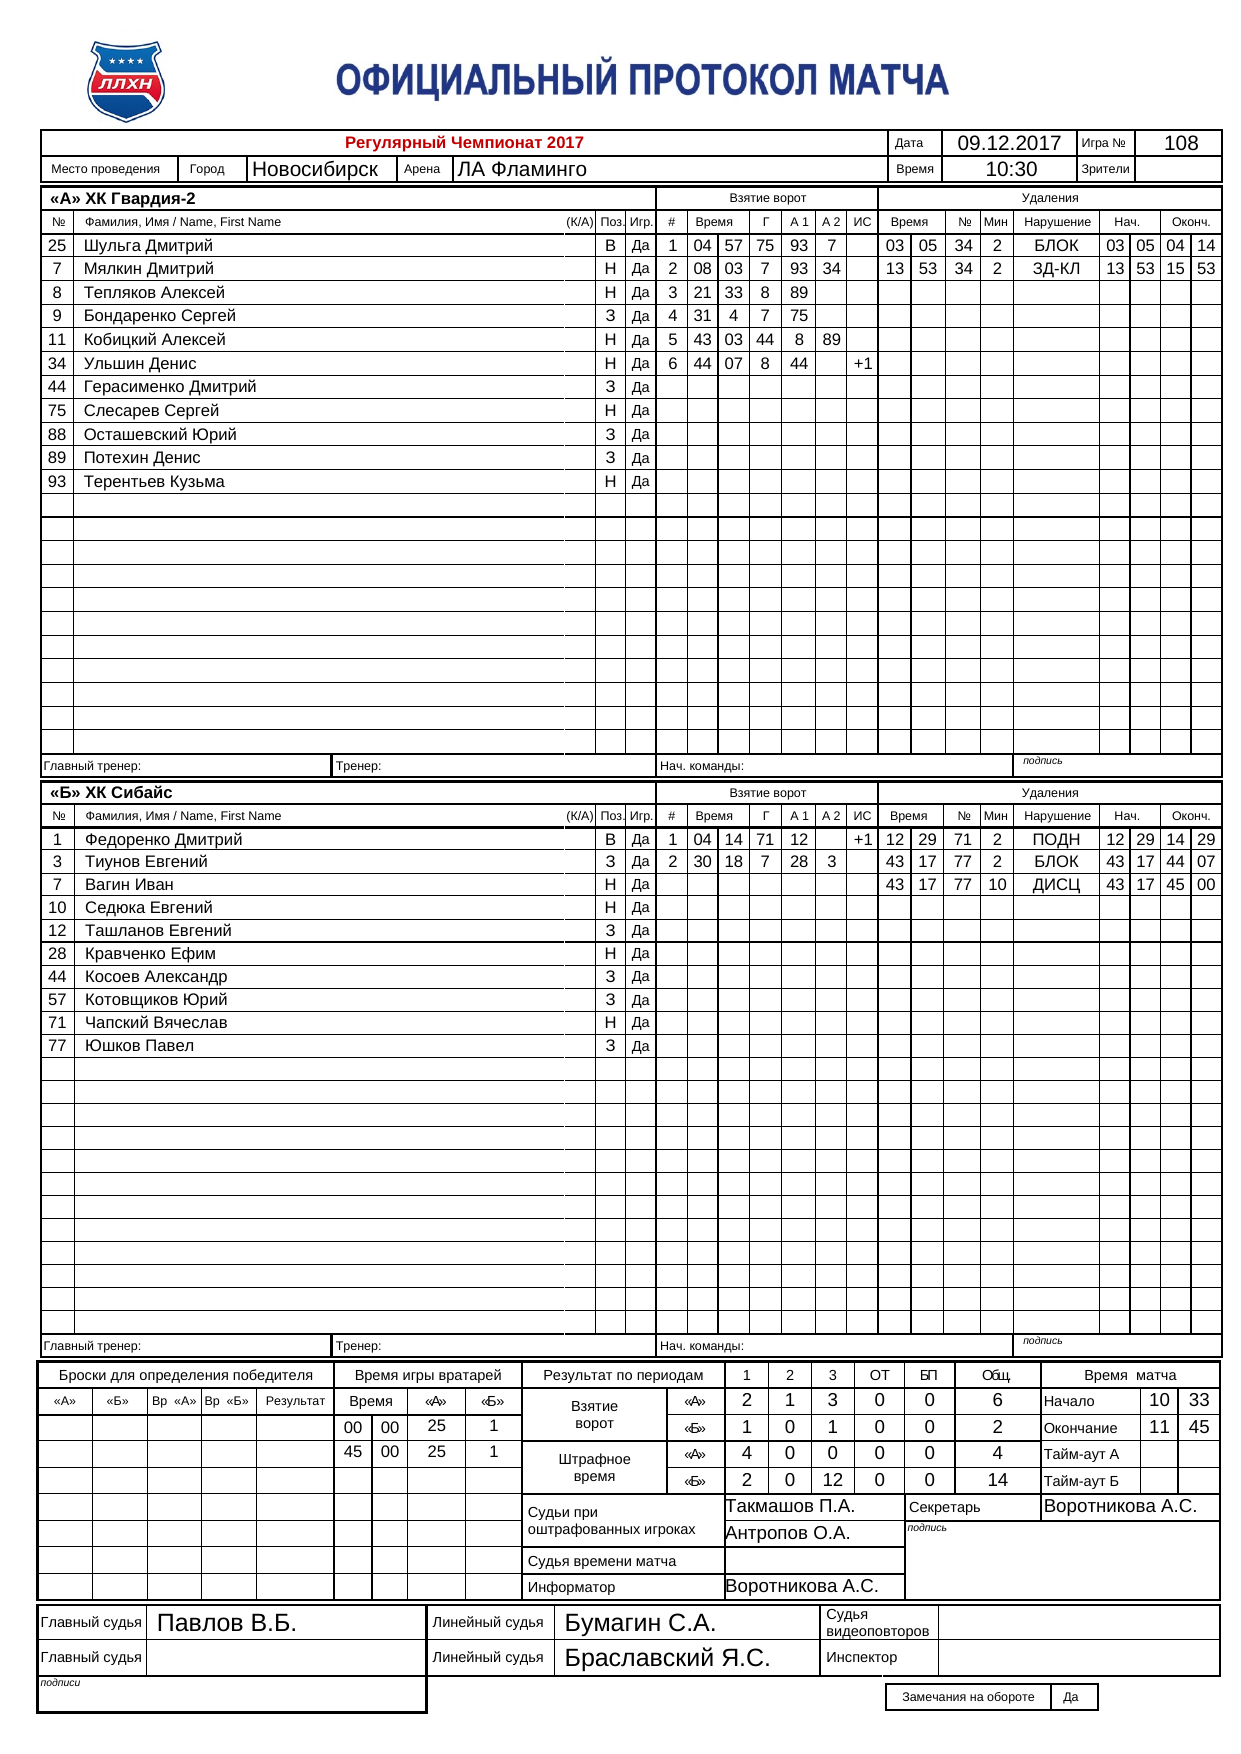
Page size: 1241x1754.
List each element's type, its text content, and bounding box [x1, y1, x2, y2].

table_cell [565, 235, 595, 256]
table_cell [981, 281, 1013, 303]
table_cell [202, 1494, 256, 1520]
table_cell [912, 423, 945, 445]
table_cell [42, 683, 73, 706]
table_cell [939, 1606, 1219, 1639]
table_cell 2 [726, 1389, 768, 1413]
table_cell [466, 1574, 521, 1599]
table_cell [879, 565, 910, 587]
table_cell [912, 1311, 943, 1333]
table_cell [1161, 494, 1190, 516]
table_cell [912, 1265, 943, 1287]
table_cell З [596, 1035, 625, 1057]
table_cell Мялкин Дмитрий [74, 257, 564, 280]
table_cell [1192, 376, 1221, 398]
table_cell [912, 707, 945, 729]
table_cell [1192, 1012, 1221, 1033]
table_cell [42, 1127, 74, 1149]
table_cell [1014, 636, 1099, 658]
table_cell [816, 730, 846, 753]
table_cell [750, 874, 781, 895]
table_cell 45 [1161, 874, 1190, 895]
table_cell [257, 1494, 333, 1520]
table_cell [879, 305, 910, 327]
table_cell Н [596, 352, 625, 374]
table_cell [39, 1468, 92, 1493]
table_cell 13 [879, 257, 910, 280]
table_cell [335, 1468, 371, 1493]
table_cell [816, 966, 846, 987]
table_cell [1131, 588, 1160, 611]
table_cell [816, 943, 846, 964]
table_cell [750, 966, 781, 987]
table_cell Да [626, 470, 655, 493]
table_cell [565, 1150, 595, 1172]
table_cell [657, 874, 687, 895]
table_cell [1179, 1468, 1219, 1493]
table_cell [626, 1219, 655, 1241]
table_cell [1131, 1288, 1160, 1310]
table_cell [1131, 989, 1160, 1011]
table_cell [946, 707, 980, 729]
table_header Время матча [1042, 1363, 1219, 1387]
table_cell [847, 636, 877, 658]
table_cell [912, 1104, 943, 1126]
table_cell [879, 1242, 910, 1264]
table_cell [816, 541, 846, 564]
table_cell [782, 470, 815, 493]
table_cell [1161, 1035, 1190, 1057]
table_cell [847, 1265, 877, 1287]
table_cell [782, 730, 815, 753]
table_cell Тайм-аут Б [1042, 1468, 1140, 1493]
table_cell Воротникова А.С. [726, 1575, 904, 1599]
table_cell [719, 683, 749, 706]
table_cell [750, 1081, 781, 1103]
table_cell Бондаренко Сергей [74, 305, 564, 327]
table_cell [1161, 1173, 1190, 1195]
table_cell [565, 588, 595, 611]
table_cell [1131, 1127, 1160, 1149]
table_cell [626, 612, 655, 634]
table_cell [847, 874, 877, 895]
table_cell [1161, 707, 1190, 729]
table_cell [596, 1081, 625, 1103]
table_cell [847, 943, 877, 964]
table_cell [946, 352, 980, 374]
table_cell [596, 494, 625, 516]
table_cell [657, 1288, 687, 1310]
table_cell Н [596, 257, 625, 280]
table_cell [1014, 896, 1099, 918]
table_cell [1100, 305, 1129, 327]
table_cell [981, 1265, 1013, 1287]
table_cell [879, 588, 910, 611]
table_cell [847, 1242, 877, 1264]
table_cell [42, 1150, 74, 1172]
table_cell [565, 1058, 595, 1079]
table_cell Нач. команды: [657, 755, 1012, 776]
table_cell [202, 1416, 256, 1440]
table_cell [42, 494, 73, 516]
table_cell [912, 1058, 943, 1079]
table_cell [1192, 1035, 1221, 1057]
table_cell подпись [1014, 1335, 1221, 1356]
table_cell Г [750, 805, 781, 826]
table_cell [1192, 352, 1221, 374]
table_cell 0 [769, 1442, 811, 1467]
table_cell [626, 1311, 655, 1333]
table_cell [879, 989, 910, 1011]
table_cell [750, 659, 781, 682]
table_cell [1161, 446, 1190, 469]
table_cell 07 [1192, 850, 1221, 872]
table_cell 7 [42, 257, 73, 280]
table_cell Котовщиков Юрий [75, 989, 564, 1011]
table_cell 21 [688, 281, 717, 303]
table_cell [596, 1265, 625, 1287]
table_cell 29 [1131, 829, 1160, 849]
table_cell [912, 659, 945, 682]
table_cell [75, 1265, 564, 1287]
table_cell 1 [812, 1415, 854, 1440]
table_cell [782, 494, 815, 516]
table_cell [74, 636, 564, 658]
table_cell [1192, 328, 1221, 351]
table_cell [42, 588, 73, 611]
table_cell [816, 1311, 846, 1333]
table_cell 77 [944, 850, 980, 872]
table_cell [981, 966, 1013, 987]
table_header Результат по периодам [523, 1363, 724, 1387]
table_cell 71 [944, 829, 980, 849]
table_cell 34 [946, 235, 980, 256]
table_cell [466, 1468, 521, 1493]
table_cell [657, 446, 687, 469]
table_cell Кравченко Ефим [75, 943, 564, 964]
table_cell [657, 1173, 687, 1195]
table_cell [596, 518, 625, 540]
table_cell [688, 1012, 717, 1033]
table_cell [148, 1416, 201, 1440]
table_cell [657, 966, 687, 987]
table_cell ЛА Фламинго [454, 157, 887, 181]
table_cell Инспектор [821, 1640, 938, 1675]
table_cell 57 [42, 989, 74, 1011]
table_cell [719, 1035, 749, 1057]
table_cell [750, 565, 781, 587]
table_cell № [42, 211, 73, 233]
table_cell [93, 1547, 147, 1573]
table_cell [657, 730, 687, 753]
table_cell [912, 565, 945, 587]
table_cell [719, 423, 749, 445]
table_cell [847, 494, 877, 516]
table_cell [1192, 943, 1221, 964]
table_cell [42, 1219, 74, 1241]
table_cell [944, 1150, 980, 1172]
table_cell [202, 1441, 256, 1467]
table_cell [42, 518, 73, 540]
table_cell 14 [956, 1468, 1040, 1493]
table_cell 1 [466, 1441, 521, 1467]
table_cell [879, 920, 910, 941]
table_cell 2 [956, 1415, 1040, 1440]
table_cell [688, 446, 717, 469]
table_cell (К/А) [565, 211, 595, 233]
table_cell Фамилия, Имя / Name, First Name [74, 211, 565, 233]
table_cell [750, 989, 781, 1011]
table_cell [816, 1035, 846, 1057]
table_cell 34 [946, 257, 980, 280]
table_cell 31 [688, 305, 717, 327]
table_cell [565, 989, 595, 1011]
table_cell [1131, 1219, 1160, 1241]
table_cell [1131, 565, 1160, 587]
table_cell [782, 1311, 815, 1333]
table_cell [912, 470, 945, 493]
table_cell [981, 352, 1013, 374]
table_cell [816, 423, 846, 445]
table_cell 89 [782, 281, 815, 303]
table_header ОТ [855, 1363, 904, 1387]
table_cell [596, 1196, 625, 1218]
table_cell [816, 1127, 846, 1149]
table_cell [847, 565, 877, 587]
table_cell [1131, 1242, 1160, 1264]
table_header БП [905, 1363, 954, 1387]
table_cell [816, 1196, 846, 1218]
table_cell [816, 446, 846, 469]
table_cell [1014, 707, 1099, 729]
table_cell [981, 305, 1013, 327]
table_cell [1014, 730, 1099, 753]
table_cell [879, 446, 910, 469]
table_cell [1014, 494, 1099, 516]
table_cell 6 [657, 352, 687, 374]
table_cell Мин [981, 211, 1013, 233]
table_cell [1014, 612, 1099, 634]
table_cell [912, 1035, 943, 1057]
table_cell [93, 1574, 147, 1599]
table_cell [1100, 1058, 1129, 1079]
table_cell [981, 636, 1013, 658]
table_cell [626, 1058, 655, 1079]
table_cell [565, 328, 595, 351]
table_cell Зрители [1078, 157, 1134, 181]
table_cell 4 [657, 305, 687, 327]
table_cell [1131, 1012, 1160, 1033]
table_cell 1 [657, 235, 687, 256]
table_cell [981, 1127, 1013, 1149]
table_cell [1192, 1288, 1221, 1310]
table_cell [1100, 1104, 1129, 1126]
table_cell Г [750, 211, 781, 233]
table_cell Антропов О.А. [726, 1521, 904, 1546]
table_cell Взятие ворот [523, 1389, 666, 1440]
table_cell Время [335, 1389, 407, 1413]
table_cell [42, 1173, 74, 1195]
table_cell [565, 659, 595, 682]
table_cell [1014, 1311, 1099, 1333]
table_cell Да [626, 235, 655, 256]
table_cell [688, 966, 717, 987]
table_cell [596, 1173, 625, 1195]
table_cell [42, 1196, 74, 1218]
table_cell 08 [688, 257, 717, 280]
table_cell [726, 1548, 904, 1573]
table_cell [42, 612, 73, 634]
table_cell [719, 1288, 749, 1310]
table_cell [981, 423, 1013, 445]
table_cell [883, 1677, 1220, 1681]
table_cell [1192, 565, 1221, 587]
table_cell [1192, 1058, 1221, 1079]
table_cell [1192, 707, 1221, 729]
table_cell [596, 1288, 625, 1310]
table_cell [257, 1521, 333, 1546]
table_cell [750, 1104, 781, 1126]
table_cell # [657, 211, 687, 233]
table_cell [42, 1265, 74, 1287]
table_cell Секретарь [906, 1495, 1040, 1520]
table_cell [719, 541, 749, 564]
table_cell [335, 1574, 371, 1599]
table_cell [750, 1311, 781, 1333]
table_cell [1014, 1265, 1099, 1287]
table_cell [782, 1058, 815, 1079]
table_cell [981, 1242, 1013, 1264]
table_cell Да [626, 446, 655, 469]
table_cell [75, 1173, 564, 1195]
table_cell [596, 612, 625, 634]
table_cell [981, 328, 1013, 351]
table_cell [565, 470, 595, 493]
table_cell [1192, 989, 1221, 1011]
table_cell [1100, 730, 1129, 753]
table_cell [657, 399, 687, 422]
table_cell [1131, 920, 1160, 941]
table_cell З [596, 423, 625, 445]
table_cell [688, 1196, 717, 1218]
table_cell 28 [782, 850, 815, 872]
table_cell [847, 1104, 877, 1126]
table_cell [1161, 1058, 1190, 1079]
table_cell [1192, 588, 1221, 611]
table_cell Время [889, 157, 941, 181]
table_cell [688, 565, 717, 587]
table_cell 75 [750, 235, 781, 256]
table_cell [847, 1150, 877, 1172]
table_cell [1131, 352, 1160, 374]
table_cell [912, 494, 945, 516]
table_cell [750, 588, 781, 611]
table_cell [565, 1127, 595, 1149]
table_cell «Б » [466, 1389, 521, 1413]
table_cell [565, 1104, 595, 1126]
table_cell [335, 1494, 371, 1520]
picture [5, 28, 1179, 129]
table_cell 29 [1192, 829, 1221, 849]
table_cell [912, 1081, 943, 1103]
table_cell 34 [42, 352, 73, 374]
table_cell [912, 896, 943, 918]
table_cell [981, 1173, 1013, 1195]
table_cell [1131, 1196, 1160, 1218]
table_cell [912, 1173, 943, 1195]
table_cell [1131, 1104, 1160, 1126]
table_cell [782, 966, 815, 987]
table_cell [946, 730, 980, 753]
table_cell Главный судья [39, 1640, 146, 1675]
table_cell 03 [719, 257, 749, 280]
table_cell [912, 281, 945, 303]
table_cell [1192, 683, 1221, 706]
table_cell ИС [847, 805, 877, 826]
table_cell [912, 446, 945, 469]
table_cell [719, 1196, 749, 1218]
table_cell 93 [782, 235, 815, 256]
table_cell [816, 1104, 846, 1126]
table_cell [596, 1150, 625, 1172]
table_cell [202, 1547, 256, 1573]
table_cell [1192, 966, 1221, 987]
table_cell [1161, 305, 1190, 327]
table_cell 25 [408, 1441, 465, 1467]
table_cell З [596, 850, 625, 872]
table_cell 25 [408, 1416, 465, 1440]
table_cell [1192, 1265, 1221, 1287]
table_cell [782, 399, 815, 422]
table_cell [688, 920, 717, 941]
table_cell Время [688, 211, 749, 233]
table_cell [946, 588, 980, 611]
table_cell [688, 1150, 717, 1172]
table_cell 8 [750, 281, 781, 303]
table_cell [816, 518, 846, 540]
table_cell [944, 1288, 980, 1310]
table_cell [657, 1242, 687, 1264]
table_cell [148, 1547, 201, 1573]
table_cell [847, 612, 877, 634]
table_header Да [1052, 1685, 1097, 1709]
table_cell [750, 376, 781, 398]
table_cell [1100, 989, 1129, 1011]
table_cell «А» [668, 1389, 724, 1413]
table_cell [74, 494, 564, 516]
table_cell [1100, 612, 1129, 634]
table_cell [1192, 423, 1221, 445]
table_cell 88 [42, 423, 73, 445]
table_cell [912, 352, 945, 374]
table_cell [782, 943, 815, 964]
table_cell БЛОК [1014, 850, 1099, 872]
table_cell 0 [855, 1468, 904, 1493]
table_cell [565, 1196, 595, 1218]
table_cell Да [626, 966, 655, 987]
table_cell [719, 376, 749, 398]
table_cell [1161, 612, 1190, 634]
table_cell 44 [688, 352, 717, 374]
table_cell [847, 328, 877, 351]
table_cell 04 [688, 235, 717, 256]
table_cell [565, 423, 595, 445]
table_cell [782, 1219, 815, 1241]
table_cell Судья видеоповторов [821, 1606, 938, 1639]
table_cell # [657, 805, 687, 826]
table_cell 6 [956, 1389, 1040, 1413]
table_cell [1014, 328, 1099, 351]
table_cell [750, 1173, 781, 1195]
table_cell 15 [1161, 257, 1190, 280]
table_cell [879, 1265, 910, 1287]
table_cell [981, 470, 1013, 493]
table_cell Да [626, 850, 655, 872]
table_cell 14 [1192, 235, 1221, 256]
table_cell [750, 896, 781, 918]
table_cell [565, 446, 595, 469]
table_cell Фамилия, Имя / Name, First Name [75, 805, 565, 826]
table_cell 53 [912, 257, 945, 280]
table_cell [74, 541, 564, 564]
table_cell [1161, 1219, 1190, 1241]
table_cell [1014, 1173, 1099, 1195]
table_cell [847, 1081, 877, 1103]
table_cell [719, 636, 749, 658]
table_cell [750, 470, 781, 493]
table_cell [39, 1494, 92, 1520]
table_cell [981, 1012, 1013, 1033]
table_cell [847, 1311, 877, 1333]
table_cell [1100, 446, 1129, 469]
table_cell [688, 896, 717, 918]
table_cell [75, 1058, 564, 1079]
table_cell [1100, 920, 1129, 941]
table_cell Да [626, 896, 655, 918]
table_cell [1014, 1288, 1099, 1310]
table_cell [1014, 470, 1099, 493]
table_cell [42, 1242, 74, 1264]
table_cell [750, 1288, 781, 1310]
table_cell [719, 920, 749, 941]
table_cell [847, 518, 877, 540]
table_cell [847, 659, 877, 682]
table_cell Время [688, 805, 749, 826]
table_cell [944, 920, 980, 941]
table_cell [1100, 494, 1129, 516]
table_cell [596, 636, 625, 658]
table_cell Н [596, 1012, 625, 1033]
table_cell [750, 423, 781, 445]
table_cell Город [179, 157, 246, 181]
table_cell [879, 494, 910, 516]
table_header «А» ХК Гвардия-2 [42, 188, 655, 209]
table_cell [565, 1081, 595, 1103]
table_cell Н [596, 328, 625, 351]
table_cell [750, 612, 781, 634]
table_cell [1014, 1035, 1099, 1057]
table_cell Воротникова А.С. [1042, 1495, 1219, 1520]
table_cell Косоев Александр [75, 966, 564, 987]
table_cell Нач. команды: [657, 1335, 1012, 1356]
table_cell [816, 989, 846, 1011]
table_cell [565, 257, 595, 280]
table_cell 17 [912, 850, 943, 872]
table_cell [750, 494, 781, 516]
table_cell [944, 966, 980, 987]
table_cell подписи [39, 1677, 425, 1711]
table_cell [1192, 1104, 1221, 1126]
table_cell [1136, 157, 1221, 181]
table_cell 0 [905, 1389, 954, 1413]
table_cell [688, 1058, 717, 1079]
table_cell [1161, 896, 1190, 918]
table_cell Вр «Б» [202, 1389, 256, 1413]
table_cell [565, 494, 595, 516]
table_cell [1100, 636, 1129, 658]
table_cell 8 [42, 281, 73, 303]
table_cell [565, 920, 595, 941]
table_cell Начало [1042, 1389, 1140, 1413]
table_cell [946, 328, 980, 351]
table_cell [879, 707, 910, 729]
table_cell [1131, 518, 1160, 540]
table_cell [847, 588, 877, 611]
table_cell [981, 659, 1013, 682]
table_cell [1131, 494, 1160, 516]
table_cell 44 [42, 966, 74, 987]
table_cell [1131, 1150, 1160, 1172]
table_cell [912, 966, 943, 987]
table_cell [782, 636, 815, 658]
table_cell [879, 943, 910, 964]
table_cell [1014, 588, 1099, 611]
table_cell [879, 636, 910, 658]
table_cell [626, 730, 655, 753]
table_cell «Б» [93, 1389, 147, 1413]
table_cell [912, 1127, 943, 1149]
table_cell [1014, 423, 1099, 445]
table_cell [816, 1288, 846, 1310]
table_cell [1100, 376, 1129, 398]
table_cell Тепляков Алексей [74, 281, 564, 303]
table_cell (К/А) [565, 805, 595, 826]
table_cell [1161, 541, 1190, 564]
table_cell [879, 896, 910, 918]
table_cell [1131, 376, 1160, 398]
table_cell [1100, 352, 1129, 374]
table_cell Да [626, 920, 655, 941]
table_cell [1100, 281, 1129, 303]
table_cell 0 [855, 1389, 904, 1413]
table_cell [816, 1150, 846, 1172]
table_cell [148, 1574, 201, 1599]
table_cell [688, 683, 717, 706]
table_cell [1192, 1311, 1221, 1333]
table_cell [565, 683, 595, 706]
table_cell [946, 541, 980, 564]
table_cell 0 [905, 1442, 954, 1467]
table_cell [626, 1150, 655, 1172]
table_cell [565, 874, 595, 895]
table_cell [1192, 1173, 1221, 1195]
table_cell [1161, 1150, 1190, 1172]
table_cell 75 [782, 305, 815, 327]
table_cell [1014, 518, 1099, 540]
table_cell [657, 588, 687, 611]
table_cell [750, 1035, 781, 1057]
table_cell «А» [668, 1442, 724, 1467]
table_cell [782, 565, 815, 587]
table_cell Поз. [596, 805, 625, 826]
table_cell [1100, 1035, 1129, 1057]
table_cell 03 [1100, 235, 1129, 256]
table_cell 5 [657, 328, 687, 351]
table_cell [75, 1104, 564, 1126]
table_cell [657, 683, 687, 706]
table_cell [719, 1219, 749, 1241]
table_cell [946, 683, 980, 706]
table_cell Оконч. [1161, 211, 1221, 233]
table_cell [944, 1311, 980, 1333]
table_cell [816, 281, 846, 303]
table_cell Да [626, 1035, 655, 1057]
table_cell 33 [719, 281, 749, 303]
table_cell 77 [944, 874, 980, 895]
table_cell [408, 1494, 465, 1520]
table_cell [1161, 1196, 1190, 1218]
table_cell [1131, 896, 1160, 918]
table_cell [750, 1127, 781, 1149]
table_cell [657, 1311, 687, 1333]
table_cell [879, 423, 910, 445]
table_cell [688, 943, 717, 964]
table_cell [626, 1196, 655, 1218]
table_cell [750, 446, 781, 469]
table_cell [688, 494, 717, 516]
table_cell [719, 989, 749, 1011]
table_cell 2 [981, 235, 1013, 256]
table_cell [879, 730, 910, 753]
table_cell 12 [42, 920, 74, 941]
table_cell 03 [879, 235, 910, 256]
table_cell Да [626, 874, 655, 895]
table_cell [42, 1058, 74, 1079]
table_cell [981, 446, 1013, 469]
table_cell 0 [812, 1442, 854, 1467]
table_cell 17 [1131, 874, 1160, 895]
table_cell [657, 423, 687, 445]
table_cell 10 [981, 874, 1013, 895]
table_cell [912, 399, 945, 422]
table_cell [879, 659, 910, 682]
table_cell Такмашов П.А. [726, 1495, 904, 1520]
table_cell [657, 1150, 687, 1172]
table_cell [1161, 636, 1190, 658]
table_cell [847, 305, 877, 327]
table_cell [596, 1058, 625, 1079]
table_cell [596, 541, 625, 564]
table_cell [657, 1196, 687, 1218]
table_cell [1192, 730, 1221, 753]
table_cell [1100, 1242, 1129, 1264]
table_cell [1161, 352, 1190, 374]
table_cell +1 [847, 829, 877, 849]
table_cell Да [626, 281, 655, 303]
table_cell [657, 1104, 687, 1126]
table_cell [596, 1219, 625, 1241]
table_cell [1161, 399, 1190, 422]
table_cell 17 [912, 874, 943, 895]
table_cell Тренер: [333, 1335, 655, 1356]
table_cell [657, 612, 687, 634]
table_cell [373, 1547, 407, 1573]
table_cell [626, 1104, 655, 1126]
table_cell [847, 281, 877, 303]
table_header 09.12.2017 [943, 131, 1076, 155]
table_cell [42, 659, 73, 682]
table_cell [1161, 943, 1190, 964]
table_cell [148, 1494, 201, 1520]
table_cell [74, 659, 564, 682]
table_cell [565, 612, 595, 634]
table_cell [1014, 376, 1099, 398]
table_cell 2 [657, 257, 687, 280]
table_cell [657, 896, 687, 918]
table_cell [1014, 1150, 1099, 1172]
table_cell Информатор [523, 1575, 724, 1599]
table_cell [879, 1104, 910, 1126]
table_cell [626, 541, 655, 564]
table_cell [912, 1150, 943, 1172]
table_cell [202, 1468, 256, 1493]
table_header Регулярный Чемпионат 2017 [42, 131, 887, 155]
table_cell [1131, 1035, 1160, 1057]
table_cell [847, 423, 877, 445]
table_cell [944, 1265, 980, 1287]
table_cell [782, 612, 815, 634]
table_cell Линейный судья [428, 1640, 554, 1675]
table_cell [565, 1173, 595, 1195]
table_cell подпись [906, 1522, 1219, 1599]
table_cell [688, 1127, 717, 1149]
table_cell [719, 588, 749, 611]
table_cell [408, 1574, 465, 1599]
table_cell 17 [1131, 850, 1160, 872]
table_cell 3 [812, 1389, 854, 1413]
table_cell [565, 1242, 595, 1264]
table_cell [1100, 1127, 1129, 1149]
table_cell Н [596, 874, 625, 895]
table_cell [1131, 683, 1160, 706]
table_cell [1100, 1012, 1129, 1033]
table_cell [1161, 1288, 1190, 1310]
table_cell [1192, 399, 1221, 422]
table_cell [879, 683, 910, 706]
table_cell Мин [981, 805, 1013, 826]
table_cell Кобицкий Алексей [74, 328, 564, 351]
table_cell [42, 541, 73, 564]
table_cell 2 [981, 257, 1013, 280]
table_cell 0 [769, 1415, 811, 1440]
table_cell [782, 423, 815, 445]
table_cell [688, 541, 717, 564]
table_cell [719, 1012, 749, 1033]
table_cell [816, 565, 846, 587]
table_cell [981, 376, 1013, 398]
table_cell [912, 943, 943, 964]
table_cell 34 [816, 257, 846, 280]
table_cell 71 [42, 1012, 74, 1033]
table_cell [688, 707, 717, 729]
table_cell [719, 1242, 749, 1264]
table_cell [750, 518, 781, 540]
table_cell № [946, 211, 980, 233]
table_cell [657, 1012, 687, 1033]
table_cell Чапский Вячеслав [75, 1012, 564, 1033]
table_cell [816, 1265, 846, 1287]
table_cell [1131, 943, 1160, 964]
table_cell [202, 1521, 256, 1546]
table_cell 1 [657, 829, 687, 849]
table_cell [657, 1035, 687, 1057]
table_cell [688, 423, 717, 445]
table_cell [1161, 966, 1190, 987]
table_cell [626, 707, 655, 729]
table_cell [816, 1173, 846, 1195]
table_cell Линейный судья [428, 1606, 554, 1639]
table_header Замечания на обороте [887, 1685, 1050, 1709]
table_cell [1014, 1127, 1099, 1149]
table_cell [466, 1547, 521, 1573]
table_cell 0 [769, 1468, 811, 1493]
table_cell Тренер: [333, 755, 655, 776]
table_cell [879, 612, 910, 634]
table_cell [1161, 565, 1190, 587]
table_cell 3 [42, 850, 74, 872]
table_cell [688, 1104, 717, 1126]
table_cell [912, 612, 945, 634]
table_cell Тиунов Евгений [75, 850, 564, 872]
table_cell [1192, 896, 1221, 918]
table_cell [1100, 896, 1129, 918]
table_cell [688, 1265, 717, 1287]
table_cell [1161, 281, 1190, 303]
table_cell [42, 1081, 74, 1103]
table_cell [688, 376, 717, 398]
table_cell [719, 1150, 749, 1172]
table_cell [1192, 518, 1221, 540]
table_cell Да [626, 352, 655, 374]
table_cell [1179, 1441, 1219, 1467]
table_cell [657, 636, 687, 658]
table_cell Нач. [1100, 211, 1160, 233]
table_header Броски для определения победителя [39, 1363, 333, 1387]
table_header 1 [726, 1363, 768, 1387]
table_cell [1100, 565, 1129, 587]
table_cell [912, 989, 943, 1011]
table_cell [847, 730, 877, 753]
table_cell [657, 659, 687, 682]
table_cell [42, 1288, 74, 1310]
table_cell [1100, 399, 1129, 422]
table_cell [1192, 446, 1221, 469]
table_cell Браславский Я.С. [555, 1640, 819, 1675]
table_cell [782, 1104, 815, 1126]
table_cell [879, 1288, 910, 1310]
table_cell [42, 730, 73, 753]
table_cell [373, 1494, 407, 1520]
table_cell [879, 541, 910, 564]
table_cell [1100, 683, 1129, 706]
table_cell [565, 399, 595, 422]
table_cell [93, 1416, 147, 1440]
table_cell А 2 [816, 805, 846, 826]
table_cell 43 [1100, 874, 1129, 895]
table_cell [1192, 305, 1221, 327]
table_cell [1161, 1104, 1190, 1126]
table_cell [847, 257, 877, 280]
table_cell 04 [688, 829, 717, 849]
table_cell [782, 896, 815, 918]
table_cell № [42, 805, 74, 826]
table_cell [1131, 966, 1160, 987]
table_cell [565, 1265, 595, 1287]
table_cell [816, 659, 846, 682]
table_cell [1014, 1012, 1099, 1033]
table_cell [879, 1173, 910, 1195]
table_cell [1131, 281, 1160, 303]
table_cell [946, 281, 980, 303]
table_cell [782, 518, 815, 540]
table_cell Да [626, 989, 655, 1011]
table_cell 43 [879, 874, 910, 895]
table_cell Ташланов Евгений [75, 920, 564, 941]
table_cell [782, 683, 815, 706]
table_cell [626, 588, 655, 611]
table_cell [1014, 1242, 1099, 1264]
table_cell [946, 494, 980, 516]
table_cell [981, 1081, 1013, 1103]
table_header Время игры вратарей [335, 1363, 521, 1387]
table_cell 28 [42, 943, 74, 964]
table_cell [688, 730, 717, 753]
table_cell [565, 352, 595, 374]
table_cell [1099, 1682, 1220, 1711]
table_cell [847, 896, 877, 918]
table_cell 4 [719, 305, 749, 327]
table_cell [782, 874, 815, 895]
table_cell [946, 636, 980, 658]
table_cell 7 [816, 235, 846, 256]
table_cell Время [879, 805, 943, 826]
table_cell [847, 1127, 877, 1149]
table_cell [912, 1242, 943, 1264]
table_cell [688, 1242, 717, 1264]
table_cell [816, 896, 846, 918]
table_cell [944, 1196, 980, 1218]
table_cell Место проведения [42, 157, 177, 181]
table_cell 8 [782, 328, 815, 351]
table_cell [750, 1196, 781, 1218]
table_cell [912, 683, 945, 706]
table_cell 43 [1100, 850, 1129, 872]
table_cell 3 [657, 281, 687, 303]
table_cell [596, 1311, 625, 1333]
table_cell [428, 1677, 882, 1711]
table_cell 45 [335, 1441, 371, 1467]
table_cell [879, 399, 910, 422]
table_cell 8 [750, 352, 781, 374]
table_cell [816, 1058, 846, 1079]
table_cell [657, 565, 687, 587]
table_cell [879, 470, 910, 493]
table_cell [626, 518, 655, 540]
table_cell Н [596, 896, 625, 918]
table_cell [847, 920, 877, 941]
table_cell [782, 1173, 815, 1195]
table_cell [335, 1547, 371, 1573]
table_cell [816, 470, 846, 493]
table_cell [1131, 707, 1160, 729]
table_cell 71 [750, 829, 781, 849]
table_cell «А» [39, 1389, 92, 1413]
table_cell [750, 541, 781, 564]
table_cell Герасименко Дмитрий [74, 376, 564, 398]
table_cell [93, 1468, 147, 1493]
table_cell [847, 850, 877, 872]
table_cell [946, 376, 980, 398]
table_cell [1014, 352, 1099, 374]
table_cell Да [626, 305, 655, 327]
table_cell [626, 636, 655, 658]
table_cell [657, 494, 687, 516]
table_cell Игр. [626, 805, 655, 826]
table_cell [148, 1468, 201, 1493]
table_cell [981, 541, 1013, 564]
table_cell 00 [1192, 874, 1221, 895]
table_cell [879, 328, 910, 351]
table_cell 12 [812, 1468, 854, 1493]
table_cell [946, 612, 980, 634]
table_cell [816, 683, 846, 706]
table_cell [944, 896, 980, 918]
table_cell [75, 1288, 564, 1310]
table_cell [257, 1416, 333, 1440]
table_cell [981, 1219, 1013, 1241]
table_cell [719, 659, 749, 682]
table_cell Нач. [1100, 805, 1160, 826]
table_cell Результат [257, 1389, 333, 1413]
table_cell 10 [1141, 1389, 1177, 1413]
table_cell [847, 683, 877, 706]
table_cell [596, 588, 625, 611]
table_cell [75, 1127, 564, 1149]
table_cell [688, 1219, 717, 1241]
table_cell [782, 659, 815, 682]
table_cell [565, 943, 595, 964]
table_cell 44 [1161, 850, 1190, 872]
table_cell Юшков Павел [75, 1035, 564, 1057]
table_cell [1161, 1311, 1190, 1333]
table_cell [847, 966, 877, 987]
table_cell Да [626, 328, 655, 351]
table_cell [719, 494, 749, 516]
table_cell [719, 470, 749, 493]
table_cell [657, 1265, 687, 1287]
table_cell [782, 1081, 815, 1103]
table_cell [981, 1288, 1013, 1310]
table_cell [782, 1035, 815, 1057]
table_cell Тайм-аут А [1042, 1441, 1140, 1467]
table_cell [75, 1219, 564, 1241]
table_cell [688, 470, 717, 493]
table_cell [42, 565, 73, 587]
table_cell [626, 1265, 655, 1287]
table_cell Седюка Евгений [75, 896, 564, 918]
table_cell [946, 305, 980, 327]
table_cell [74, 518, 564, 540]
table_cell [1161, 1012, 1190, 1033]
table_cell [879, 281, 910, 303]
table_cell Ульшин Денис [74, 352, 564, 374]
table_cell [1014, 1058, 1099, 1079]
table_cell 89 [816, 328, 846, 351]
table_cell [1192, 1150, 1221, 1172]
table_cell [944, 1127, 980, 1149]
table_cell [719, 518, 749, 540]
table_cell [816, 829, 846, 849]
table_cell [1131, 399, 1160, 422]
table_cell [939, 1640, 1219, 1675]
table_cell [565, 541, 595, 564]
table_cell [1100, 423, 1129, 445]
table_cell [148, 1521, 201, 1546]
table_cell [1100, 1081, 1129, 1103]
table_cell [981, 707, 1013, 729]
table_cell [373, 1521, 407, 1546]
table_cell [981, 518, 1013, 540]
table_header Дата [889, 131, 941, 155]
table_cell Игр. [626, 211, 655, 233]
table_cell [1192, 920, 1221, 941]
table_cell [1100, 1173, 1129, 1195]
table_cell [1131, 1311, 1160, 1333]
table_cell В [596, 829, 625, 849]
table_cell [981, 920, 1013, 941]
table_cell [1192, 541, 1221, 564]
table_cell [981, 1104, 1013, 1126]
table_cell [1161, 730, 1190, 753]
table_cell [782, 1196, 815, 1218]
table_cell [816, 636, 846, 658]
table_cell [565, 1219, 595, 1241]
table_cell [946, 518, 980, 540]
table_cell [1100, 1219, 1129, 1241]
table_cell 12 [1100, 829, 1129, 849]
table_cell 05 [912, 235, 945, 256]
table_cell Слесарев Сергей [74, 399, 564, 422]
table_cell Вагин Иван [75, 874, 564, 895]
table_cell [750, 1012, 781, 1033]
table_cell [74, 612, 564, 634]
table_cell [657, 541, 687, 564]
table_cell [93, 1494, 147, 1520]
table_cell [657, 470, 687, 493]
table_cell [657, 989, 687, 1011]
table_cell [565, 565, 595, 587]
table_cell [816, 1242, 846, 1264]
table_cell [816, 920, 846, 941]
table_cell [750, 1219, 781, 1241]
table_cell [1131, 1081, 1160, 1103]
table_cell [1014, 1219, 1099, 1241]
table_cell [750, 943, 781, 964]
table_cell [565, 896, 595, 918]
table_cell [39, 1521, 92, 1546]
table_cell [466, 1521, 521, 1546]
table_cell [565, 1012, 595, 1033]
table_cell А 1 [782, 211, 815, 233]
table_cell [912, 920, 943, 941]
table_cell [847, 541, 877, 564]
table_cell 57 [719, 235, 749, 256]
table_cell [782, 1150, 815, 1172]
table_cell [596, 1104, 625, 1126]
table_cell Да [626, 423, 655, 445]
table_cell 00 [335, 1416, 371, 1440]
table_cell [1192, 659, 1221, 682]
table_cell БЛОК [1014, 235, 1099, 256]
table_cell [816, 707, 846, 729]
table_cell [93, 1521, 147, 1546]
table_cell [657, 1219, 687, 1241]
table_cell [782, 541, 815, 564]
table_cell [981, 1035, 1013, 1057]
table_cell [719, 1265, 749, 1287]
table_cell [879, 1150, 910, 1172]
table_cell [879, 1012, 910, 1033]
table_cell [1100, 707, 1129, 729]
table_cell [565, 1311, 595, 1333]
table_cell [719, 966, 749, 987]
table_cell [719, 1058, 749, 1079]
table_cell [1131, 446, 1160, 469]
table_cell Да [626, 376, 655, 398]
table_cell [944, 1242, 980, 1264]
table_cell [1161, 423, 1190, 445]
table_cell [912, 636, 945, 658]
table_cell [782, 1288, 815, 1310]
table_cell [1161, 518, 1190, 540]
table_cell 93 [42, 470, 73, 493]
table_cell [981, 565, 1013, 587]
table_cell [912, 1288, 943, 1310]
table_cell [912, 305, 945, 327]
table_cell [1161, 1242, 1190, 1264]
table_cell [75, 1196, 564, 1218]
table_cell [750, 1265, 781, 1287]
table_cell «Б» [668, 1468, 724, 1493]
table_cell 1 [726, 1415, 768, 1440]
table_cell [1192, 470, 1221, 493]
table_cell Да [626, 943, 655, 964]
table_cell [596, 683, 625, 706]
table_cell [944, 1104, 980, 1126]
table_cell [565, 1288, 595, 1310]
table_cell [946, 399, 980, 422]
table_cell 00 [373, 1441, 407, 1467]
table_cell [688, 1173, 717, 1195]
table_cell [1192, 1127, 1221, 1149]
table_cell [1100, 518, 1129, 540]
table_cell З [596, 305, 625, 327]
table_cell [1014, 399, 1099, 422]
table_cell [257, 1547, 333, 1573]
table_cell Главный тренер: [42, 1335, 330, 1356]
table_cell [1161, 376, 1190, 398]
table_cell [879, 1035, 910, 1057]
table_cell [657, 518, 687, 540]
table_cell [1161, 1127, 1190, 1149]
table_cell Окончание [1042, 1415, 1140, 1440]
table_cell [1131, 541, 1160, 564]
table_cell [944, 1012, 980, 1033]
table_cell 2 [726, 1468, 768, 1493]
table_cell [946, 659, 980, 682]
table_cell 14 [1161, 829, 1190, 849]
table_cell [1192, 1081, 1221, 1103]
table_cell Да [626, 257, 655, 280]
table_cell [847, 1196, 877, 1218]
table_cell [816, 1081, 846, 1103]
table_cell [688, 588, 717, 611]
table_cell 93 [782, 257, 815, 280]
table_cell [816, 494, 846, 516]
table_cell [565, 636, 595, 658]
table_cell [565, 966, 595, 987]
table_cell [1100, 1150, 1129, 1172]
table_cell 05 [1131, 235, 1160, 256]
table_cell № [944, 805, 980, 826]
table_cell [912, 588, 945, 611]
table_cell Да [626, 829, 655, 849]
table_cell 33 [1179, 1389, 1219, 1413]
table_cell [148, 1441, 201, 1467]
table_cell [981, 1150, 1013, 1172]
table_cell [74, 730, 564, 753]
table_cell З [596, 989, 625, 1011]
table_cell [1161, 470, 1190, 493]
table_header 108 [1136, 131, 1221, 155]
table_cell [1161, 683, 1190, 706]
table_cell [74, 588, 564, 611]
table_cell [912, 518, 945, 540]
table_cell [688, 1288, 717, 1310]
table_cell [782, 1242, 815, 1264]
table_cell [466, 1494, 521, 1520]
table_cell ДИСЦ [1014, 874, 1099, 895]
table_cell З [596, 920, 625, 941]
table_cell [981, 612, 1013, 634]
table_cell [147, 1640, 425, 1675]
table_cell [408, 1468, 465, 1493]
table_cell [847, 707, 877, 729]
table_cell [657, 707, 687, 729]
table_cell Главный тренер: [42, 755, 330, 776]
table_cell 2 [981, 829, 1013, 849]
table_cell [39, 1441, 92, 1467]
table_cell [1014, 683, 1099, 706]
table_cell 11 [1141, 1415, 1177, 1440]
table_cell [782, 446, 815, 469]
table_cell +1 [847, 352, 877, 374]
table_cell [1131, 612, 1160, 634]
table_cell [1014, 541, 1099, 564]
table_cell 25 [42, 235, 73, 256]
table_header Общ. [956, 1363, 1040, 1387]
table_cell [39, 1547, 92, 1573]
table_cell [879, 352, 910, 374]
table_cell [42, 1104, 74, 1126]
table_cell [750, 707, 781, 729]
table_cell [879, 1127, 910, 1149]
table_cell 10 [42, 896, 74, 918]
table_cell [688, 518, 717, 540]
table_cell [719, 874, 749, 895]
table_cell [912, 328, 945, 351]
table_cell [1100, 659, 1129, 682]
table_cell [1014, 989, 1099, 1011]
table_cell [847, 470, 877, 493]
table_cell [1131, 470, 1160, 493]
table_cell [816, 399, 846, 422]
table_cell [688, 1035, 717, 1057]
table_cell [565, 376, 595, 398]
table_cell Н [596, 399, 625, 422]
table_cell [750, 1058, 781, 1079]
table_cell [719, 1311, 749, 1333]
table_cell 04 [1161, 235, 1190, 256]
table_cell [719, 1081, 749, 1103]
table_cell 0 [855, 1442, 904, 1467]
table_cell [847, 989, 877, 1011]
table_cell [565, 281, 595, 303]
table_cell [1014, 281, 1099, 303]
table_cell [408, 1521, 465, 1546]
table_cell [750, 683, 781, 706]
table_header Взятие ворот [657, 783, 877, 803]
table_cell [688, 659, 717, 682]
table_cell 9 [42, 305, 73, 327]
table_cell 53 [1131, 257, 1160, 280]
table_cell 0 [905, 1468, 954, 1493]
table_cell [719, 1173, 749, 1195]
table_cell [688, 874, 717, 895]
table_cell [1192, 636, 1221, 658]
table_cell [688, 989, 717, 1011]
table_cell [626, 565, 655, 587]
table_cell Нарушение [1014, 211, 1099, 233]
table_cell [565, 305, 595, 327]
table_cell [847, 1035, 877, 1057]
table_cell [1100, 1311, 1129, 1333]
table_cell Оконч. [1161, 805, 1221, 826]
table_cell А 1 [782, 805, 815, 826]
table_cell [688, 399, 717, 422]
table_cell [981, 683, 1013, 706]
table_cell [335, 1521, 371, 1546]
table_cell 4 [726, 1442, 768, 1467]
table_cell [688, 612, 717, 634]
table_cell З [596, 966, 625, 987]
table_cell [75, 1150, 564, 1172]
table_cell [879, 966, 910, 987]
table_cell 7 [750, 305, 781, 327]
table_cell [1161, 588, 1190, 611]
table_cell [257, 1441, 333, 1467]
table_cell [596, 1242, 625, 1264]
table_cell [912, 1196, 943, 1218]
table_cell [688, 1311, 717, 1333]
table_cell [719, 1104, 749, 1126]
table_cell [719, 565, 749, 587]
table_cell [946, 423, 980, 445]
table_cell [750, 920, 781, 941]
table_cell Судьи при оштрафованных игроках [523, 1495, 724, 1546]
table_cell [816, 874, 846, 895]
table_cell [626, 659, 655, 682]
table_cell [565, 1035, 595, 1057]
table_cell 11 [42, 328, 73, 351]
table_cell [257, 1468, 333, 1493]
table_cell [981, 1196, 1013, 1218]
table_cell [626, 1127, 655, 1149]
table_cell [1100, 328, 1129, 351]
table_cell [626, 1288, 655, 1310]
table_cell [981, 943, 1013, 964]
table_cell 0 [855, 1415, 904, 1440]
table_cell [1131, 1173, 1160, 1195]
table_cell [657, 1058, 687, 1079]
table_cell Потехин Денис [74, 446, 564, 469]
table_cell [946, 470, 980, 493]
table_cell Арена [398, 157, 452, 181]
table_cell [565, 707, 595, 729]
table_header Взятие ворот [657, 188, 877, 209]
table_cell [1100, 966, 1129, 987]
table_cell 77 [42, 1035, 74, 1057]
table_cell Осташевский Юрий [74, 423, 564, 445]
table_cell 10:30 [943, 157, 1076, 181]
table_cell [1192, 1219, 1221, 1241]
table_cell 44 [750, 328, 781, 351]
table_header 3 [812, 1363, 854, 1387]
table_cell [782, 1127, 815, 1149]
table_cell [847, 1012, 877, 1033]
table_cell [981, 1058, 1013, 1079]
table_cell [1192, 281, 1221, 303]
table_cell [750, 399, 781, 422]
table_cell [750, 636, 781, 658]
table_cell [39, 1574, 92, 1599]
table_cell [981, 1311, 1013, 1333]
table_cell Федоренко Дмитрий [75, 829, 564, 849]
table_cell [1014, 659, 1099, 682]
table_cell [596, 707, 625, 729]
table_cell подпись [1014, 755, 1221, 776]
table_cell Н [596, 470, 625, 493]
table_cell ИС [847, 211, 877, 233]
table_cell [596, 730, 625, 753]
table_cell 1 [769, 1389, 811, 1413]
table_cell [912, 376, 945, 398]
table_cell Поз. [596, 211, 625, 233]
table_cell [750, 1150, 781, 1172]
table_cell [750, 730, 781, 753]
table_cell Н [596, 943, 625, 964]
table_cell [1100, 470, 1129, 493]
table_cell [879, 1081, 910, 1103]
table_cell 18 [719, 850, 749, 872]
table_cell [1100, 1265, 1129, 1287]
table_cell [596, 1127, 625, 1149]
table_cell 00 [373, 1416, 407, 1440]
table_cell 43 [879, 850, 910, 872]
table_cell 4 [956, 1442, 1040, 1467]
table_cell 12 [879, 829, 910, 849]
table_cell [879, 518, 910, 540]
table_cell 07 [719, 352, 749, 374]
table_cell [42, 636, 73, 658]
table_cell [847, 399, 877, 422]
table_cell [257, 1574, 333, 1599]
table_cell 7 [750, 257, 781, 280]
table_cell А 2 [816, 211, 846, 233]
table_cell «Б» [668, 1415, 724, 1440]
table_cell [565, 730, 595, 753]
table_cell [946, 446, 980, 469]
table_cell Вр «А» [148, 1389, 201, 1413]
table_cell Главный судья [39, 1606, 146, 1639]
table_cell 1 [42, 829, 74, 849]
table_cell [1141, 1468, 1177, 1493]
table_cell [373, 1574, 407, 1599]
table_cell 44 [42, 376, 73, 398]
table_cell Штрафное время [523, 1442, 666, 1493]
table_cell [1131, 636, 1160, 658]
table_cell [1014, 943, 1099, 964]
table_cell [879, 1058, 910, 1079]
table_cell Шульга Дмитрий [74, 235, 564, 256]
table_cell [816, 352, 846, 374]
table_cell Павлов В.Б. [147, 1606, 425, 1639]
table_cell [847, 376, 877, 398]
table_cell [1100, 588, 1129, 611]
table_cell [657, 920, 687, 941]
table_cell [847, 1173, 877, 1195]
table_cell [847, 1058, 877, 1079]
table_cell [847, 235, 877, 256]
table_cell 1 [466, 1416, 521, 1440]
table_cell 03 [719, 328, 749, 351]
table_cell Новосибирск [248, 157, 396, 181]
table_cell 43 [688, 328, 717, 351]
table_cell [719, 943, 749, 964]
table_cell [816, 1012, 846, 1033]
table_cell 2 [981, 850, 1013, 872]
table_cell [1192, 1242, 1221, 1264]
table_cell [596, 565, 625, 587]
table_cell [1192, 494, 1221, 516]
table_cell З [596, 376, 625, 398]
table_cell [719, 399, 749, 422]
table_cell Судья времени матча [523, 1548, 724, 1573]
table_cell [657, 943, 687, 964]
table_cell [1192, 1196, 1221, 1218]
table_cell [944, 1173, 980, 1195]
table_cell [782, 989, 815, 1011]
table_cell [816, 588, 846, 611]
table_cell 14 [719, 829, 749, 849]
table_cell [719, 730, 749, 753]
table_cell [944, 1081, 980, 1103]
table_cell [1014, 1196, 1099, 1218]
table_header 2 [769, 1363, 811, 1387]
table_cell [657, 1127, 687, 1149]
table_cell [879, 1196, 910, 1218]
table_cell 30 [688, 850, 717, 872]
table_cell ЗД-КЛ [1014, 257, 1099, 280]
table_cell [202, 1574, 256, 1599]
table_cell [1161, 1265, 1190, 1287]
table_cell [565, 829, 595, 849]
table_cell [750, 1242, 781, 1264]
table_cell [657, 1081, 687, 1103]
table_cell [657, 376, 687, 398]
table_cell [816, 305, 846, 327]
table_cell ПОДН [1014, 829, 1099, 849]
table_cell [981, 588, 1013, 611]
table_cell [1131, 305, 1160, 327]
table_cell [1014, 565, 1099, 587]
table_cell [782, 1012, 815, 1033]
table_cell [912, 1012, 943, 1033]
table_cell [1100, 1196, 1129, 1218]
table_cell [944, 1035, 980, 1057]
table_cell [1014, 966, 1099, 987]
table_cell [946, 565, 980, 587]
table_cell 45 [1179, 1415, 1219, 1440]
table_cell [1131, 1058, 1160, 1079]
table_header Удаления [879, 783, 1221, 803]
table_cell [782, 707, 815, 729]
table_cell Нарушение [1014, 805, 1099, 826]
table_cell [1100, 1288, 1129, 1310]
table_cell Время [879, 211, 945, 233]
table_cell [944, 1058, 980, 1079]
table_cell [626, 1242, 655, 1264]
table_cell 89 [42, 446, 73, 469]
table_cell [1161, 328, 1190, 351]
table_cell [1161, 920, 1190, 941]
table_cell 29 [912, 829, 943, 849]
table_header Игра № [1078, 131, 1134, 155]
table_cell [782, 1265, 815, 1287]
table_cell Терентьев Кузьма [74, 470, 564, 493]
table_cell [1131, 730, 1160, 753]
table_cell [1014, 1081, 1099, 1103]
table_cell 3 [816, 850, 846, 872]
table_cell 0 [905, 1415, 954, 1440]
table_cell [719, 1127, 749, 1149]
table_cell [74, 683, 564, 706]
table_cell [688, 636, 717, 658]
table_cell [75, 1081, 564, 1103]
table_cell [944, 989, 980, 1011]
table_cell [981, 896, 1013, 918]
table_cell [1161, 1081, 1190, 1103]
table_cell [1100, 943, 1129, 964]
table_cell [879, 376, 910, 398]
table_cell [847, 1288, 877, 1310]
table_cell В [596, 235, 625, 256]
table_cell [75, 1311, 564, 1333]
table_cell [816, 612, 846, 634]
table_cell Бумагин С.А. [555, 1606, 819, 1639]
table_cell [1141, 1441, 1177, 1467]
table_cell [847, 1219, 877, 1241]
table_cell [981, 399, 1013, 422]
table_cell [688, 1081, 717, 1103]
table_cell [719, 612, 749, 634]
table_cell [912, 730, 945, 753]
table_cell [981, 494, 1013, 516]
table_cell [1131, 328, 1160, 351]
table_cell [847, 446, 877, 469]
table_cell 75 [42, 399, 73, 422]
table_cell [42, 1311, 74, 1333]
table_cell [1131, 423, 1160, 445]
table_header «Б» ХК Сибайс [42, 783, 655, 803]
table_cell 53 [1192, 257, 1221, 280]
table_cell [626, 1173, 655, 1195]
table_cell [626, 1081, 655, 1103]
table_cell [39, 1416, 92, 1440]
table_cell [782, 376, 815, 398]
table_cell 12 [782, 829, 815, 849]
table_cell [719, 896, 749, 918]
table_cell [74, 565, 564, 587]
table_cell «А» [408, 1389, 465, 1413]
table_cell [1014, 920, 1099, 941]
table_cell [42, 707, 73, 729]
table_cell [1131, 1265, 1160, 1287]
table_cell Да [626, 399, 655, 422]
table_cell [981, 730, 1013, 753]
table_cell [944, 1219, 980, 1241]
table_cell [1100, 541, 1129, 564]
table_cell 7 [42, 874, 74, 895]
table_cell З [596, 446, 625, 469]
table_cell [565, 518, 595, 540]
table_cell [1014, 446, 1099, 469]
table_cell [626, 683, 655, 706]
table_cell [912, 1219, 943, 1241]
table_cell [565, 850, 595, 872]
table_cell 13 [1100, 257, 1129, 280]
table_cell [75, 1242, 564, 1264]
table_cell [719, 446, 749, 469]
table_cell [782, 920, 815, 941]
table_cell Да [626, 1012, 655, 1033]
table_cell [1014, 1104, 1099, 1126]
table_cell [93, 1441, 147, 1467]
table_cell 7 [750, 850, 781, 872]
table_cell [782, 588, 815, 611]
table_cell [1161, 659, 1190, 682]
table_cell [944, 943, 980, 964]
table_cell [1161, 989, 1190, 1011]
table_cell [719, 707, 749, 729]
table_cell [879, 1219, 910, 1241]
table_header Удаления [879, 188, 1221, 209]
table_cell [1192, 612, 1221, 634]
table_cell [626, 494, 655, 516]
table_cell [1131, 659, 1160, 682]
table_cell 2 [657, 850, 687, 872]
table_cell [1014, 305, 1099, 327]
table_cell [408, 1547, 465, 1573]
table_cell [816, 1219, 846, 1241]
table_cell Н [596, 281, 625, 303]
table_cell [981, 989, 1013, 1011]
table_cell [912, 541, 945, 564]
table_cell [879, 1311, 910, 1333]
table_cell [596, 659, 625, 682]
table_cell [373, 1468, 407, 1493]
table_cell 44 [782, 352, 815, 374]
table_cell [816, 376, 846, 398]
table_cell [74, 707, 564, 729]
